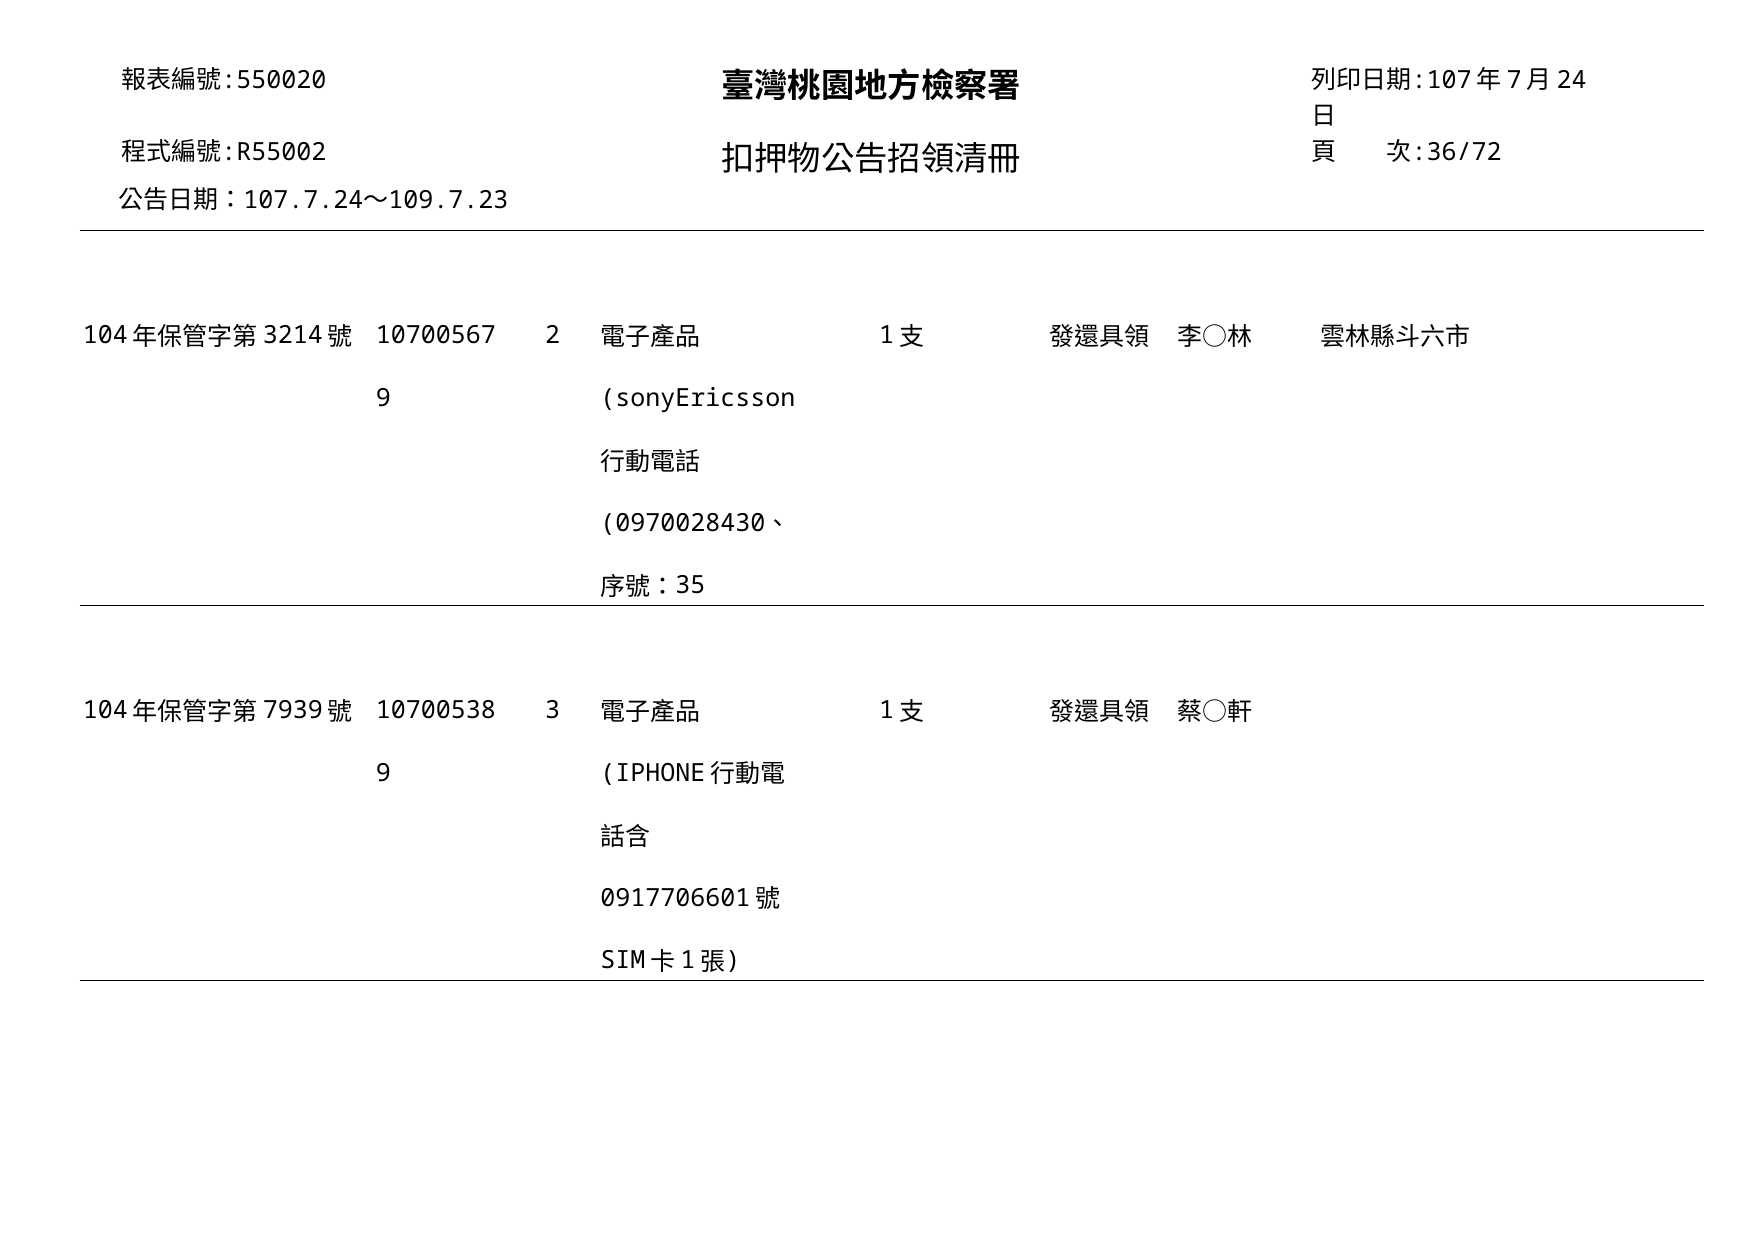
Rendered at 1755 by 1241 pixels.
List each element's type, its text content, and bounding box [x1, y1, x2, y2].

table_cell 雲林縣斗六市 [1317, 231, 1575, 605]
table_cell 李○林 [1175, 231, 1317, 605]
table_cell [927, 606, 1046, 980]
table_cell 104年保管字第7939號 [80, 606, 373, 980]
table_cell 2 [507, 231, 597, 605]
table_cell 發還具領 [1046, 606, 1175, 980]
table_cell 107005389 [373, 606, 507, 980]
table_cell 3 [507, 606, 597, 980]
table_cell 107005679 [373, 231, 507, 605]
table_cell 電子產品(sonyEricsson行動電話(0970028430、序號：35 [597, 231, 807, 605]
table_cell [927, 231, 1046, 605]
table_cell [1575, 231, 1704, 605]
table_cell 發還具領 [1046, 231, 1175, 605]
table_cell 1支 [808, 606, 927, 980]
table_cell [1317, 606, 1575, 980]
table_cell 電子產品(IPHONE行動電話含0917706601號SIM卡1張) [597, 606, 807, 980]
table_cell [1575, 606, 1704, 980]
table_cell 104年保管字第3214號 [80, 231, 373, 605]
table_cell 1支 [808, 231, 927, 605]
table_cell 蔡○軒 [1175, 606, 1317, 980]
